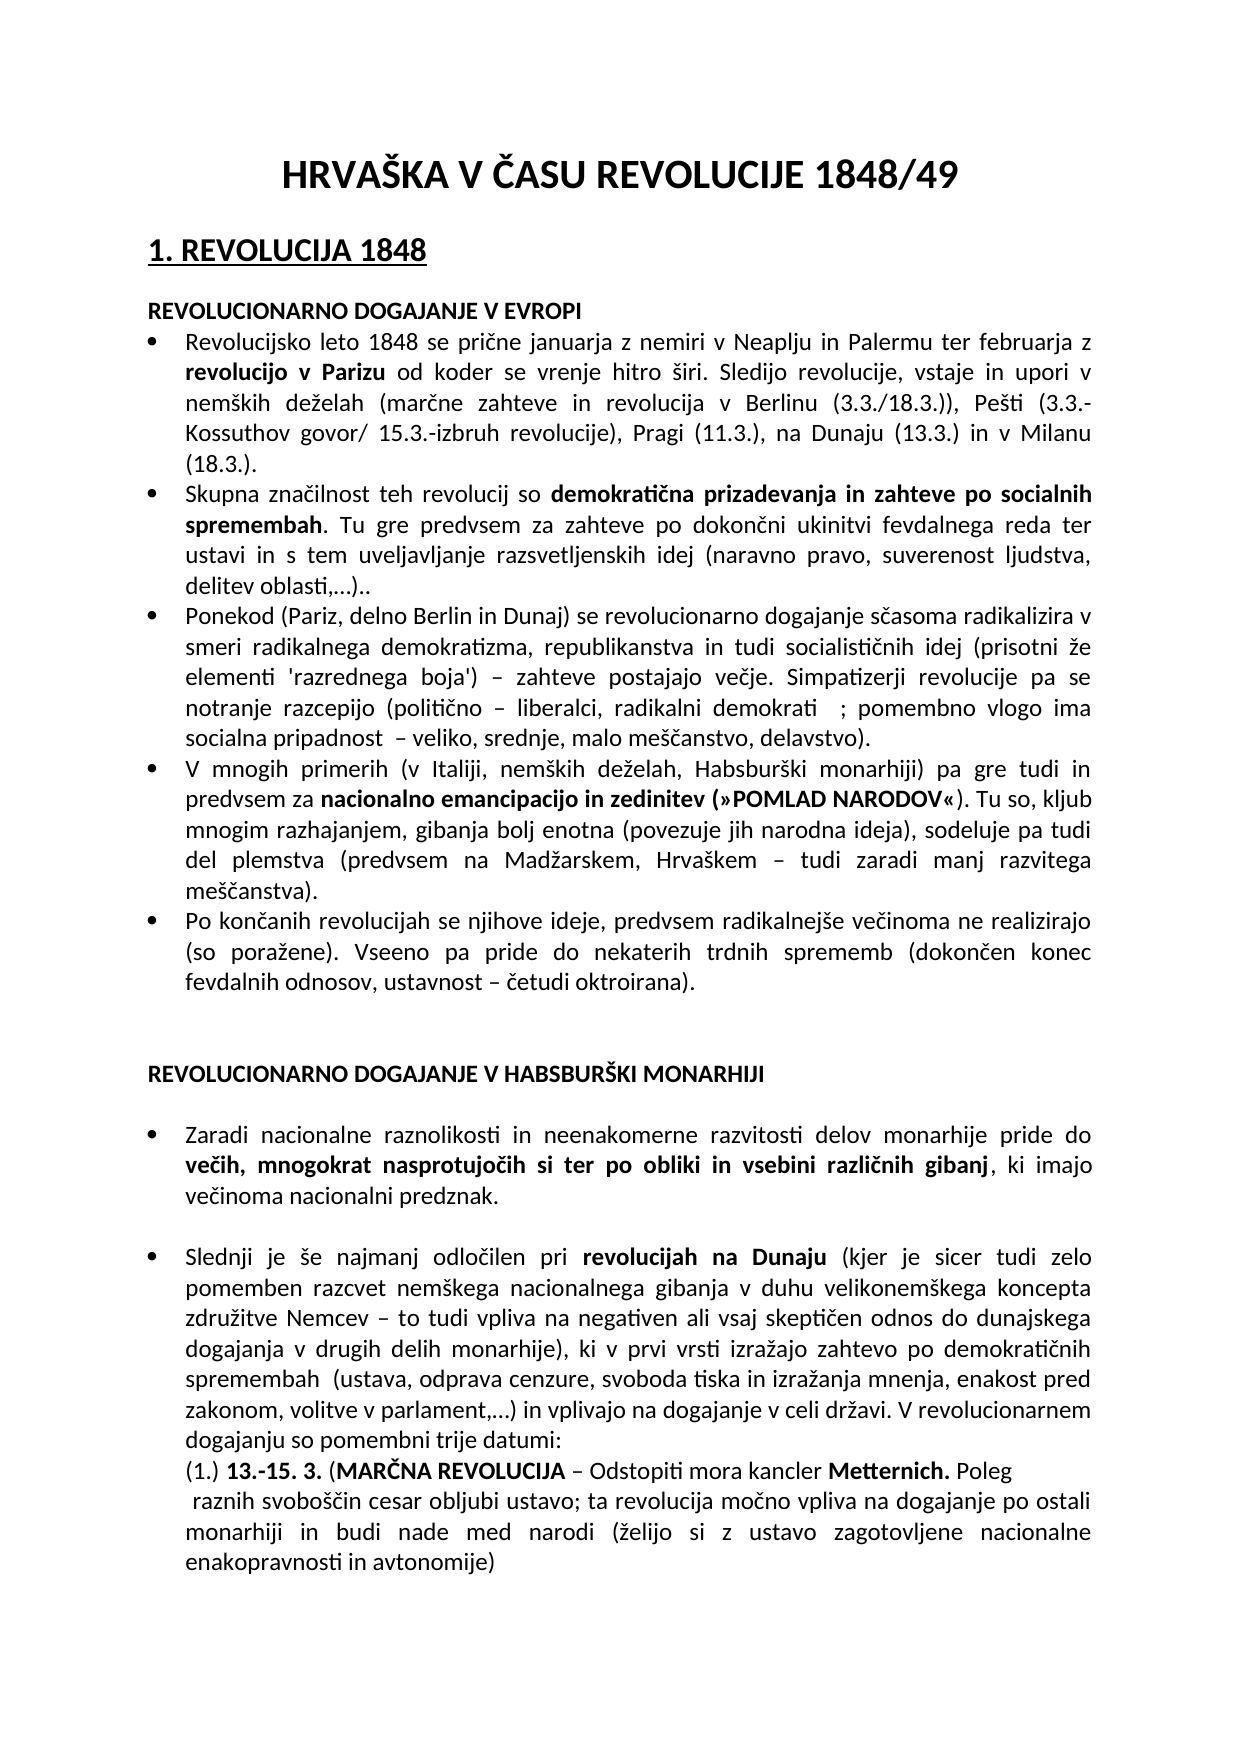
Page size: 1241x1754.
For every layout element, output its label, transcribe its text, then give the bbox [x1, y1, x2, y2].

subtitle REVOLUCIONARNO DOGAJANJE V EVROPI [148, 295, 1093, 326]
list Ponekod (Pariz, delno Berlin in Dunaj) se revolucionarno dogajanje sčasoma radikalizira v smeri radikalnega demokratizma, republikanstva in tudi socialističnih idej (prisotni že elementi 'razrednega boja') – zahteve postajajo večje. Simpatizerji revolucije pa se notranje razcepijo (politično – liberalci, radikalni demokrati ; pomembno vlogo ima socialna pripadnost – veliko, srednje, malo meščanstvo, delavstvo). [148, 600, 1093, 753]
list Po končanih revolucijah se njihove ideje, predvsem radikalnejše večinoma ne realizirajo (so poražene). Vseeno pa pride do nekaterih trdnih sprememb (dokončen konec fevdalnih odnosov, ustavnost – četudi oktroirana). [148, 906, 1093, 997]
list Skupna značilnost teh revolucij so demokratična prizadevanja in zahteve po socialnih spremembah. Tu gre predvsem za zahteve po dokončni ukinitvi fevdalnega reda ter ustavi in s tem uveljavljanje razsvetljenskih idej (naravno pravo, suverenost ljudstva, delitev oblasti,…).. [148, 478, 1093, 600]
text REVOLUCIONARNO DOGAJANJE V HABSBURŠKI MONARHIJI [148, 1058, 1093, 1089]
list Slednji je še najmanj odločilen pri revolucijah na Dunaju (kjer je sicer tudi zelo pomemben razcvet nemškega nacionalnega gibanja v duhu velikonemškega koncepta združitve Nemcev – to tudi vpliva na negativen ali vsaj skeptičen odnos do dunajskega dogajanja v drugih delih monarhije), ki v prvi vrsti izražajo zahtevo po demokratičnih spremembah (ustava, odprava cenzure, svoboda tiska in izražanja mnenja, enakost pred zakonom, volitve v parlament,…) in vplivajo na dogajanje v celi državi. V revolucionarnem dogajanju so pomembni trije datumi: [148, 1241, 1093, 1455]
list Zaradi nacionalne raznolikosti in neenakomerne razvitosti delov monarhije pride do večih, mnogokrat nasprotujočih si ter po obliki in vsebini različnih gibanj, ki imajo večinoma nacionalni predznak. [148, 1119, 1093, 1211]
subtitle 1. REVOLUCIJA 1848 [148, 229, 1093, 270]
subtitle HRVAŠKA V ČASU REVOLUCIJE 1848/49 [148, 148, 1093, 198]
list 13.-15. 3. (MARČNA REVOLUCIJA – Odstopiti mora kancler Metternich. Poleg [185, 1455, 1093, 1485]
list Revolucijsko leto 1848 se prične januarja z nemiri v Neaplju in Palermu ter februarja z revolucijo v Parizu od koder se vrenje hitro širi. Sledijo revolucije, vstaje in upori v nemških deželah (marčne zahteve in revolucija v Berlinu (3.3./18.3.)), Pešti (3.3.- Kossuthov govor/ 15.3.-izbruh revolucije), Pragi (11.3.), na Dunaju (13.3.) in v Milanu (18.3.). [148, 326, 1093, 478]
text raznih svoboščin cesar obljubi ustavo; ta revolucija močno vpliva na dogajanje po ostali monarhiji in budi nade med narodi (želijo si z ustavo zagotovljene nacionalne enakopravnosti in avtonomije) [185, 1485, 1093, 1577]
list V mnogih primerih (v Italiji, nemških deželah, Habsburški monarhiji) pa gre tudi in predvsem za nacionalno emancipacijo in zedinitev (»POMLAD NARODOV«). Tu so, kljub mnogim razhajanjem, gibanja bolj enotna (povezuje jih narodna ideja), sodeluje pa tudi del plemstva (predvsem na Madžarskem, Hrvaškem – tudi zaradi manj razvitega meščanstva). [148, 753, 1093, 906]
